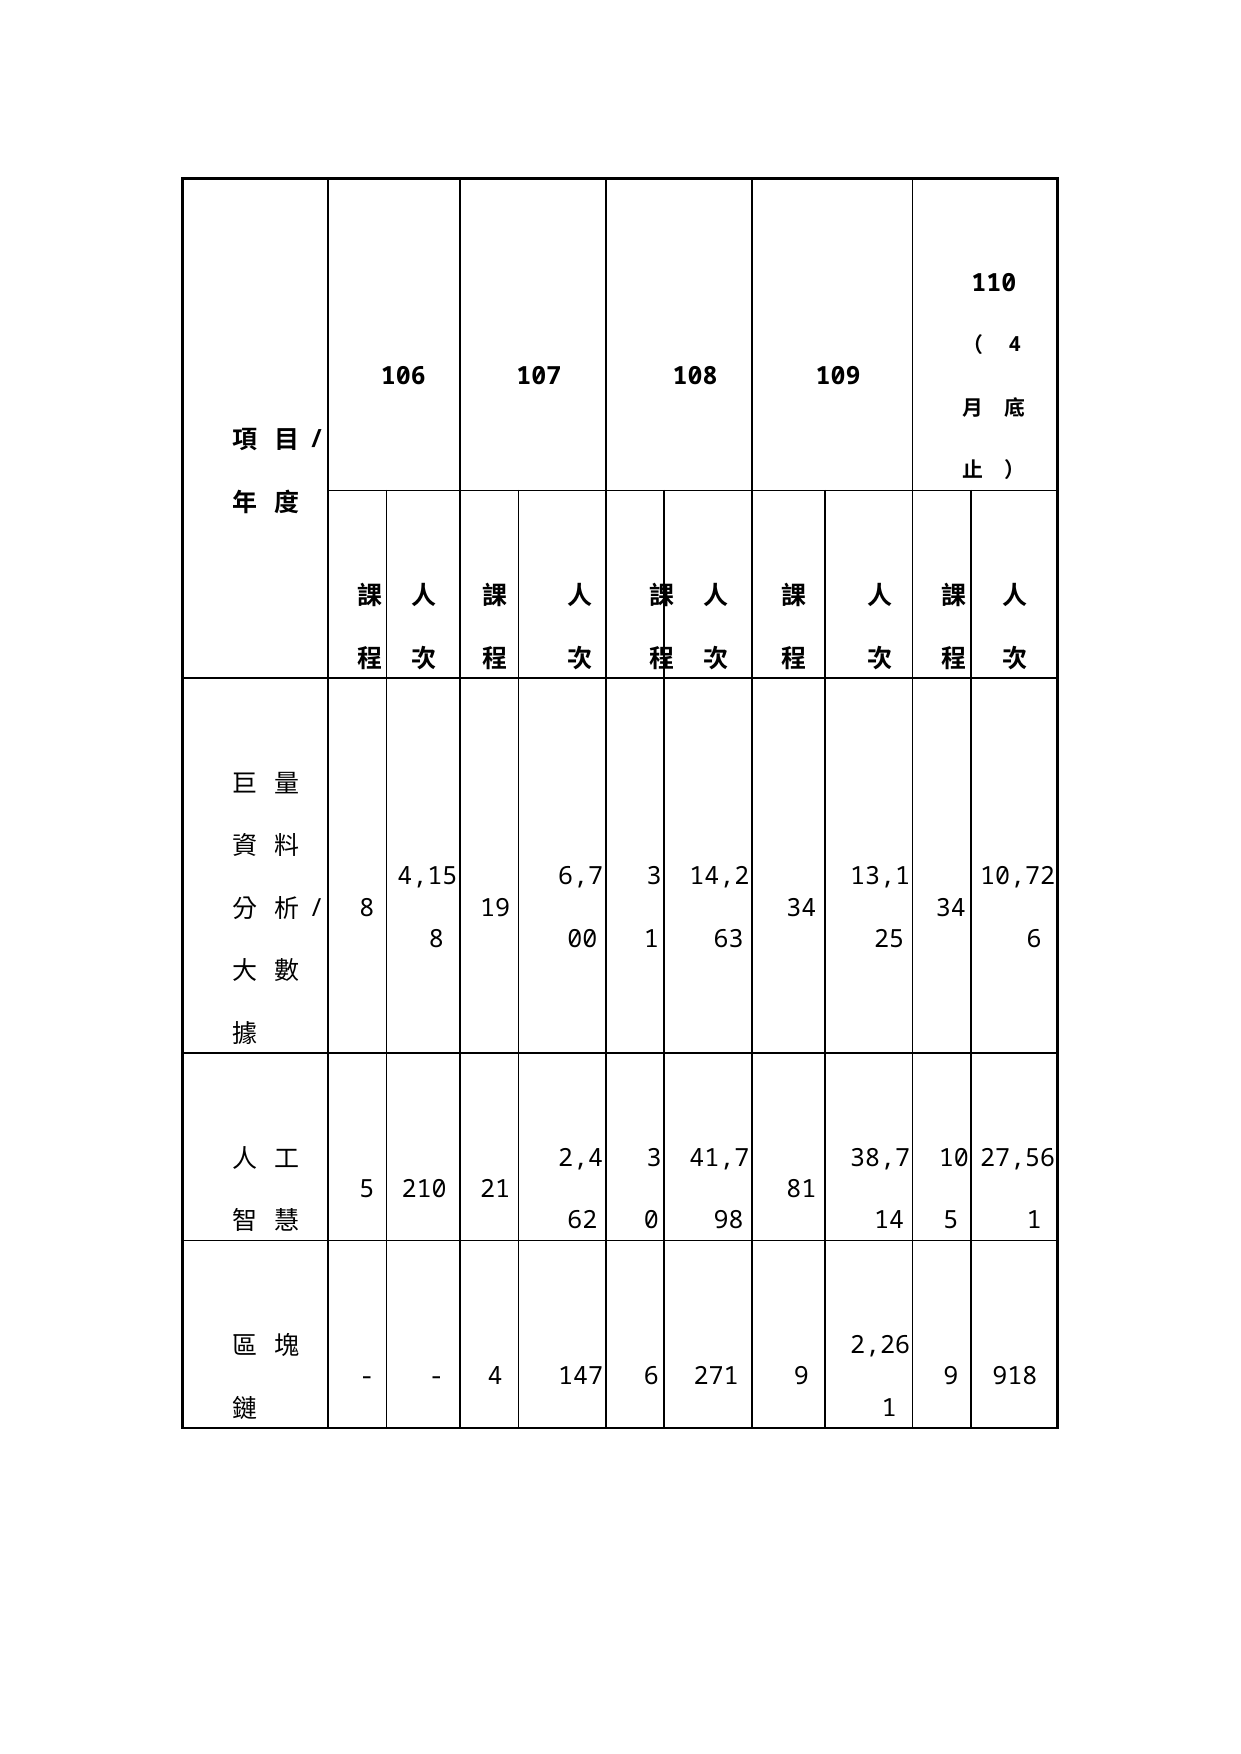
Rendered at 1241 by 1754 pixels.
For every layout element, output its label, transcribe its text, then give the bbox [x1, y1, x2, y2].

table_cell 9 [913, 1241, 970, 1427]
table_header 項目/年度 [184, 180, 327, 677]
table_cell 34 [753, 679, 824, 1052]
table_cell 27,561 [972, 1054, 1056, 1240]
table_cell 9 [753, 1241, 824, 1427]
table_cell 13,125 [826, 679, 912, 1052]
table_cell 人工智慧 [184, 1054, 327, 1240]
table_cell 課程 [461, 491, 518, 677]
table_cell 2,261 [826, 1241, 912, 1427]
table_cell 81 [753, 1054, 824, 1240]
table_cell 19 [461, 679, 518, 1052]
table_cell 105 [913, 1054, 970, 1240]
table_cell 人次 [519, 491, 605, 677]
table_header 108 [607, 180, 751, 490]
table_header 107 [461, 180, 605, 490]
table_cell 區塊鏈 [184, 1241, 327, 1427]
table_cell 課程 [329, 491, 386, 677]
table_header 106 [329, 180, 459, 490]
table_cell 課程 [913, 491, 970, 677]
table_cell 課程 [753, 491, 824, 677]
table_cell 課程 [607, 491, 663, 677]
table_cell 14,263 [665, 679, 751, 1052]
table_cell 271 [665, 1241, 751, 1427]
table_cell 21 [461, 1054, 518, 1240]
table_cell 4 [461, 1241, 518, 1427]
table_cell 人次 [387, 491, 459, 677]
table_cell 6 [607, 1241, 663, 1427]
table_cell 34 [913, 679, 970, 1052]
table_cell - [329, 1241, 386, 1427]
table_cell 人次 [826, 491, 912, 677]
table_cell 10,726 [972, 679, 1056, 1052]
table_cell 2,462 [519, 1054, 605, 1240]
table_cell 31 [607, 679, 663, 1052]
table_cell 30 [607, 1054, 663, 1240]
table_cell 41,798 [665, 1054, 751, 1240]
table_cell 人次 [665, 491, 751, 677]
table_cell 147 [519, 1241, 605, 1427]
table_cell 4,158 [387, 679, 459, 1052]
table_cell 38,714 [826, 1054, 912, 1240]
table_cell 6,700 [519, 679, 605, 1052]
table_cell 210 [387, 1054, 459, 1240]
table_cell 918 [972, 1241, 1056, 1427]
table_cell - [387, 1241, 459, 1427]
table_cell 5 [329, 1054, 386, 1240]
table_cell 巨量資料分析/大數據 [184, 679, 327, 1052]
table_cell 8 [329, 679, 386, 1052]
table_cell 人次 [972, 491, 1056, 677]
table_header 110 （4月底止） [913, 180, 1056, 490]
table_header 109 [753, 180, 912, 490]
